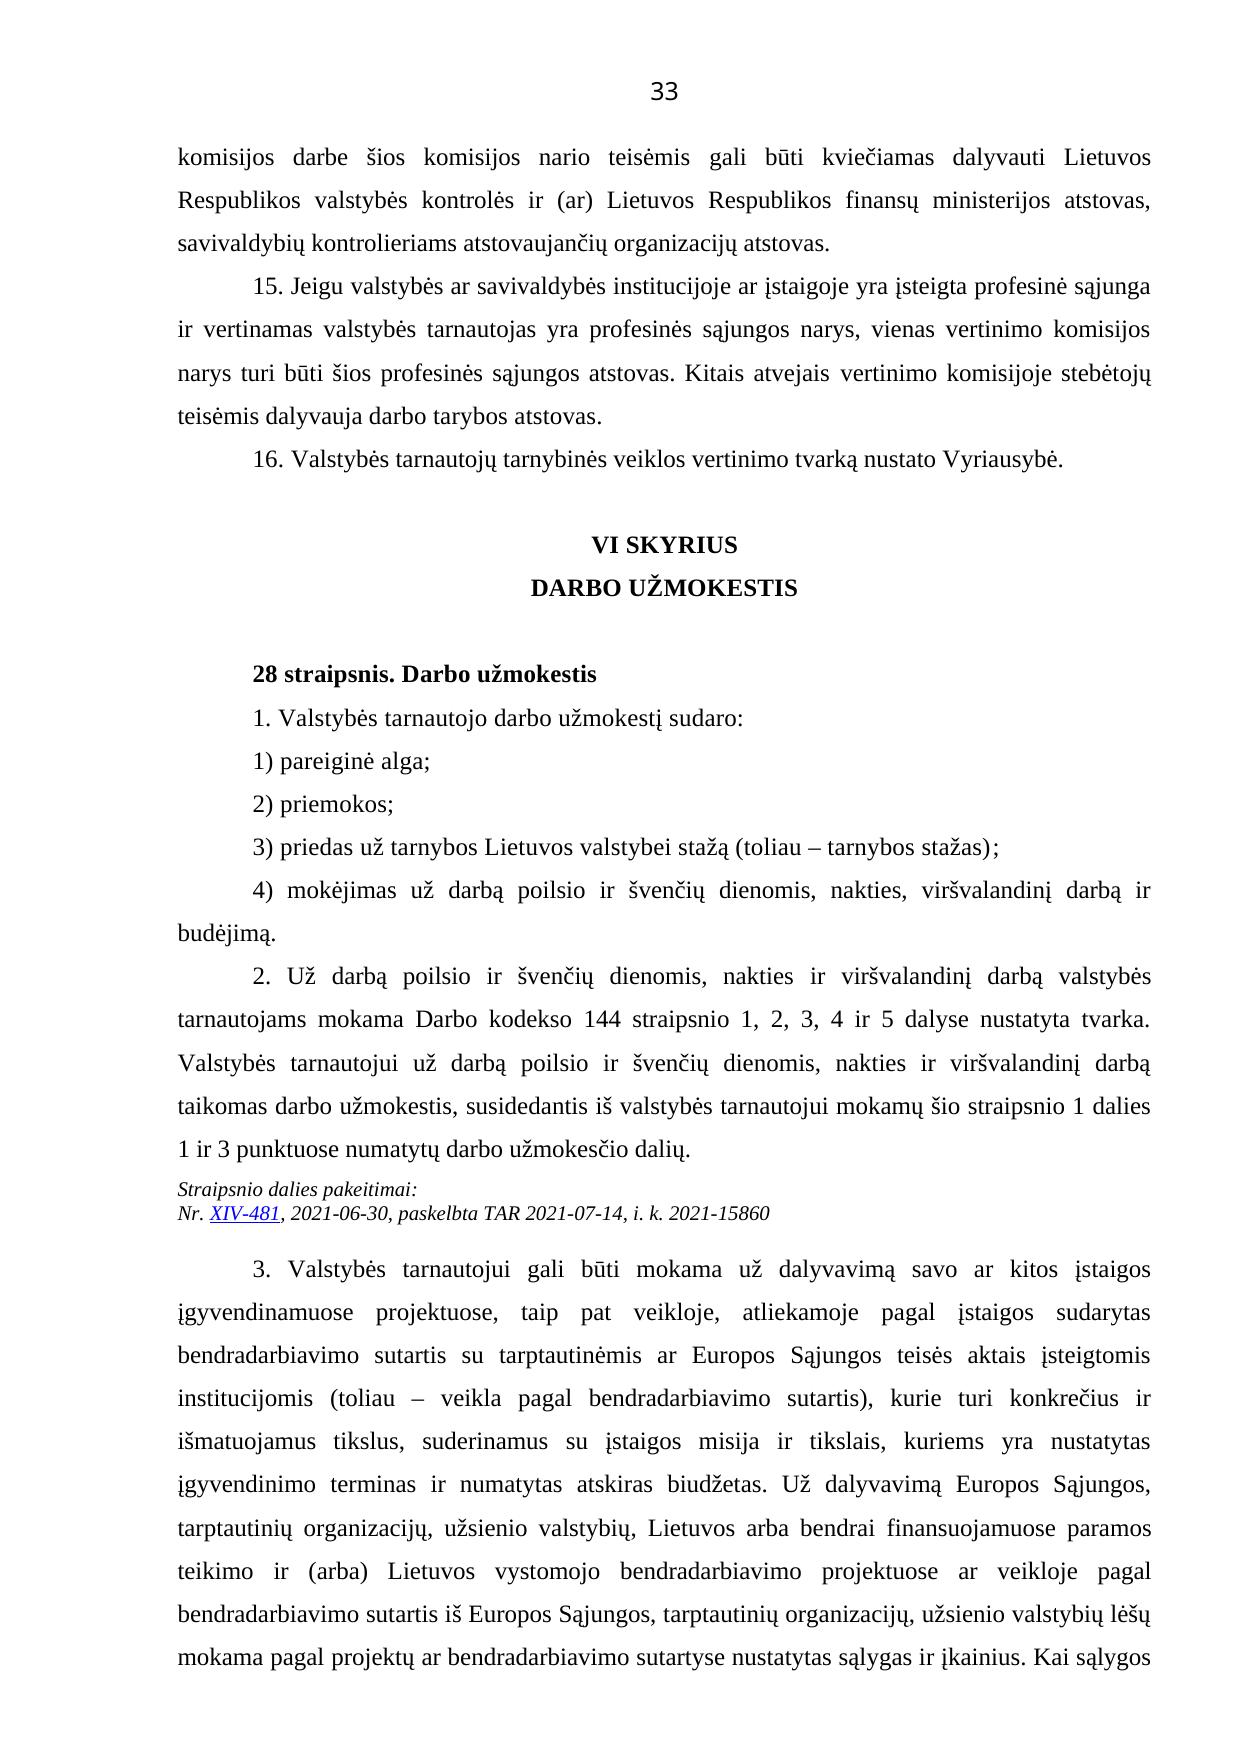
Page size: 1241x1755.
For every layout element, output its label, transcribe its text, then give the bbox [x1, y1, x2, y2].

text 1. Valstybės tarnautojo darbo užmokestį sudaro: [177, 703, 1152, 731]
text VI SKYRIUS [177, 530, 1152, 559]
text 3) priedas už tarnybos Lietuvos valstybei stažą (toliau – tarnybos stažas); [177, 832, 1152, 861]
text Straipsnio dalies pakeitimai: [177, 1177, 1152, 1201]
text 15. Jeigu valstybės ar savivaldybės institucijoje ar įstaigoje yra įsteigta profesinė sąjunga ir vertinamas valstybės tarnautojas yra profesinės sąjungos narys, vienas vertinimo komisijos narys turi būti šios profesinės sąjungos atstovas. Kitais atvejais vertinimo komisijoje stebėtojų teisėmis dalyvauja darbo tarybos atstovas. [177, 271, 1152, 429]
text 3. Valstybės tarnautojui gali būti mokama už dalyvavimą savo ar kitos įstaigos įgyvendinamuose projektuose, taip pat veikloje, atliekamoje pagal įstaigos sudarytas bendradarbiavimo sutartis su tarptautinėmis ar Europos Sąjungos teisės aktais įsteigtomis institucijomis (toliau – veikla pagal bendradarbiavimo sutartis), kurie turi konkrečius ir išmatuojamus tikslus, suderinamus su įstaigos misija ir tikslais, kuriems yra nustatytas įgyvendinimo terminas ir numatytas atskiras biudžetas. Už dalyvavimą Europos Sąjungos, tarptautinių organizacijų, užsienio valstybių, Lietuvos arba bendrai finansuojamuose paramos teikimo ir (arba) Lietuvos vystomojo bendradarbiavimo projektuose ar veikloje pagal bendradarbiavimo sutartis iš Europos Sąjungos, tarptautinių organizacijų, užsienio valstybių lėšų mokama pagal projektų ar bendradarbiavimo sutartyse nustatytas sąlygas ir įkainius. Kai sąlygos [177, 1254, 1152, 1671]
text 1) pareiginė alga; [177, 746, 1152, 774]
text 2. Už darbą poilsio ir švenčių dienomis, nakties ir viršvalandinį darbą valstybės tarnautojams mokama Darbo kodekso 144 straipsnio 1, 2, 3, 4 ir 5 dalyse nustatyta tvarka. Valstybės tarnautojui už darbą poilsio ir švenčių dienomis, nakties ir viršvalandinį darbą taikomas darbo užmokestis, susidedantis iš valstybės tarnautojui mokamų šio straipsnio 1 dalies 1 ir 3 punktuose numatytų darbo užmokesčio dalių. [177, 961, 1152, 1163]
text DARBO UŽMOKESTIS [177, 573, 1152, 602]
text Nr. XIV-481, 2021-06-30, paskelbta TAR 2021-07-14, i. k. 2021-15860 [177, 1201, 1152, 1225]
text 4) mokėjimas už darbą poilsio ir švenčių dienomis, nakties, viršvalandinį darbą ir budėjimą. [177, 875, 1152, 947]
text komisijos darbe šios komisijos nario teisėmis gali būti kviečiamas dalyvauti Lietuvos Respublikos valstybės kontrolės ir (ar) Lietuvos Respublikos finansų ministerijos atstovas, savivaldybių kontrolieriams atstovaujančių organizacijų atstovas. [177, 142, 1152, 257]
text 2) priemokos; [177, 789, 1152, 818]
text 16. Valstybės tarnautojų tarnybinės veiklos vertinimo tvarką nustato Vyriausybė. [177, 444, 1152, 473]
text 28 straipsnis. Darbo užmokestis [177, 659, 1152, 688]
